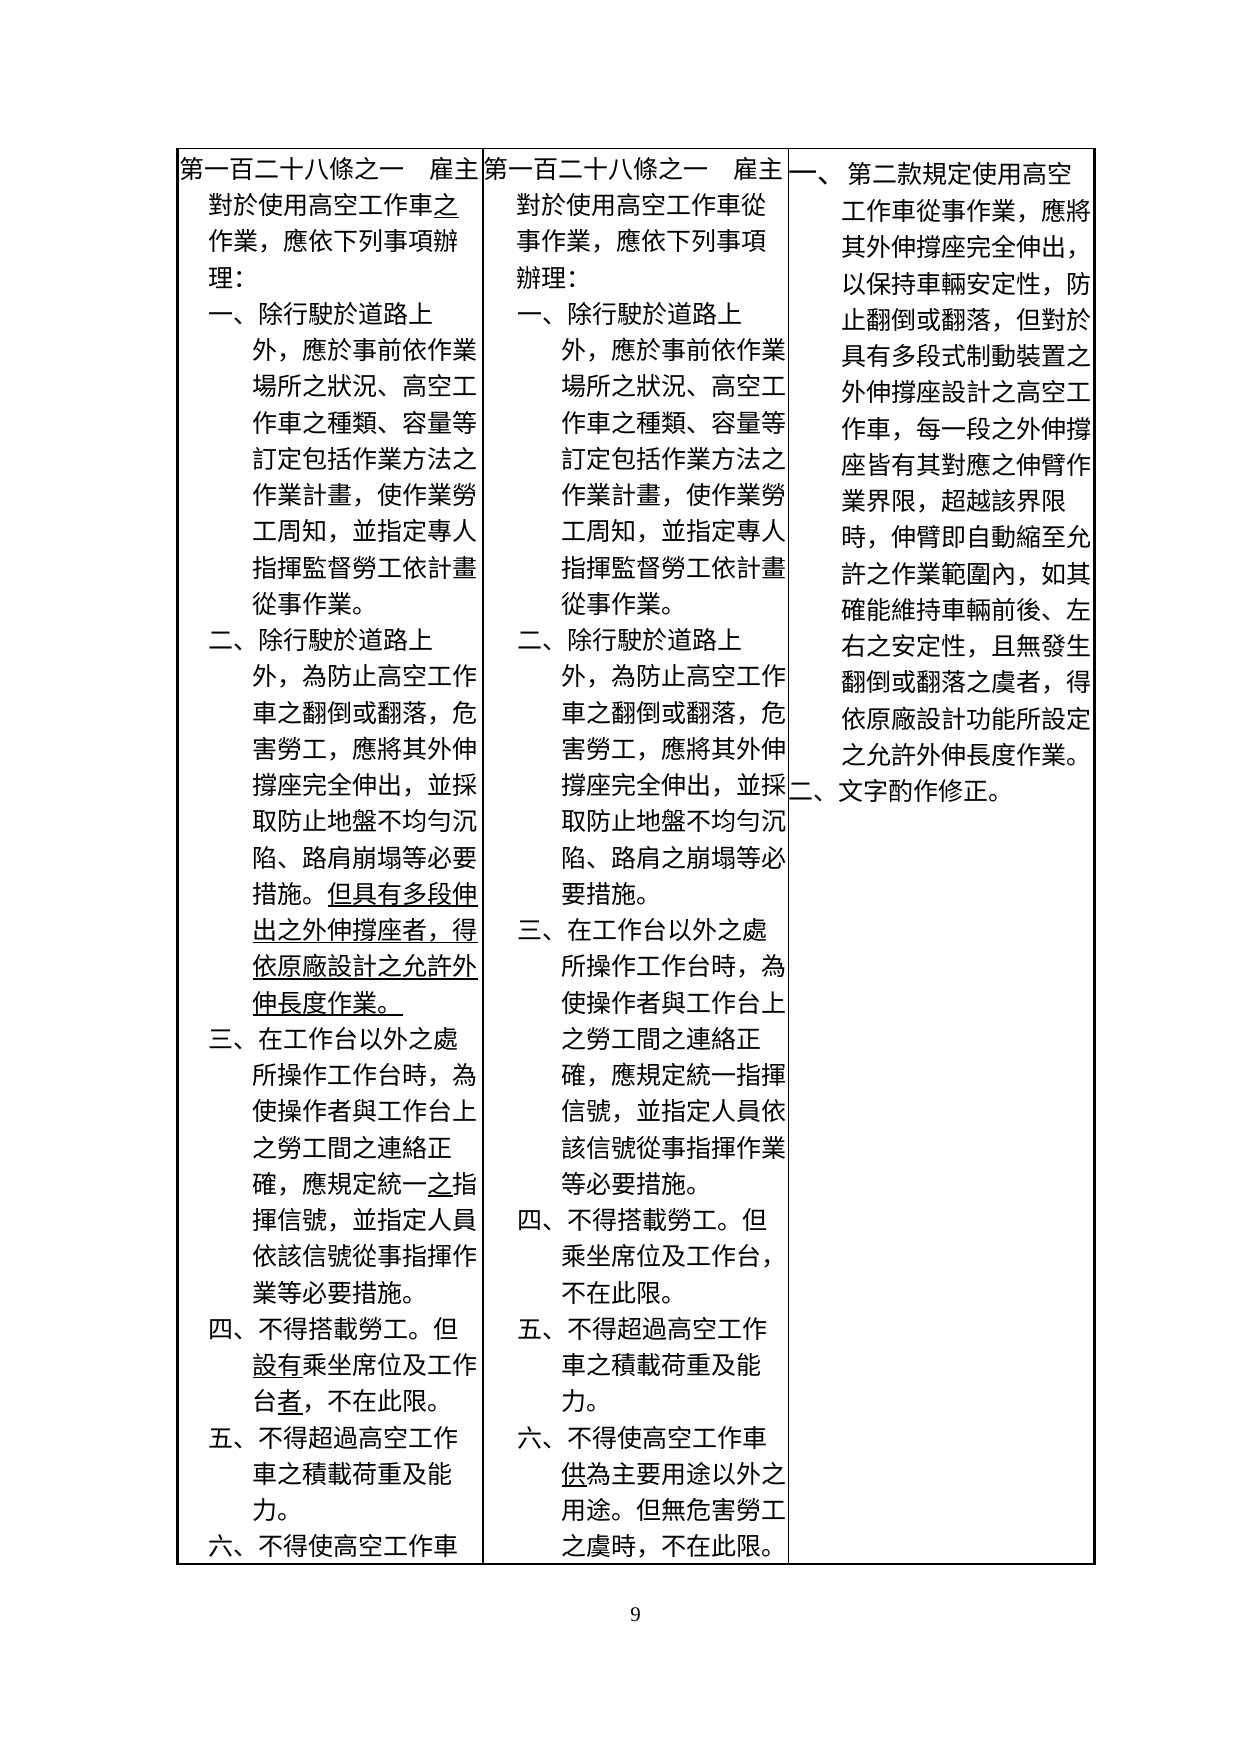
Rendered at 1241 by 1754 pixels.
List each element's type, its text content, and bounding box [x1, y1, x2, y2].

table_cell 一、第二款規定使用高空工作車從事作業，應將其外伸撐座完全伸出，以保持車輛安定性，防止翻倒或翻落，但對於具有多段式制動裝置之外伸撐座設計之高空工作車，每一段之外伸撐座皆有其對應之伸臂作業界限，超越該界限時，伸臂即自動縮至允許之作業範圍內，如其確能維持車輛前後、左右之安定性，且無發生翻倒或翻落之虞者，得依原廠設計功能所設定之允許外伸長度作業。 二、文字酌作修正。 [789, 149, 1093, 1563]
table_cell 第一百二十八條之一 雇主對於使用高空工作車之作業，應依下列事項辦理： 一、除行駛於道路上外，應於事前依作業場所之狀況、高空工作車之種類、容量等訂定包括作業方法之作業計畫，使作業勞工周知，並指定專人指揮監督勞工依計畫從事作業。 二、除行駛於道路上外，為防止高空工作車之翻倒或翻落，危害勞工，應將其外伸撐座完全伸出，並採取防止地盤不均勻沉陷、路肩崩塌等必要措施。但具有多段伸出之外伸撐座者，得依原廠設計之允許外伸長度作業。 三、在工作台以外之處所操作工作台時，為使操作者與工作台上之勞工間之連絡正確，應規定統一之指揮信號，並指定人員依該信號從事指揮作業等必要措施。 四、不得搭載勞工。但設有乘坐席位及工作台者，不在此限。 五、不得超過高空工作車之積載荷重及能力。 六、不得使高空工作車 [179, 149, 482, 1563]
table_cell 第一百二十八條之一 雇主對於使用高空工作車從事作業，應依下列事項辦理： 一、除行駛於道路上外，應於事前依作業場所之狀況、高空工作車之種類、容量等訂定包括作業方法之作業計畫，使作業勞工周知，並指定專人指揮監督勞工依計畫從事作業。 二、除行駛於道路上外，為防止高空工作車之翻倒或翻落，危害勞工，應將其外伸撐座完全伸出，並採取防止地盤不均勻沉陷、路肩之崩塌等必要措施。 三、在工作台以外之處所操作工作台時，為使操作者與工作台上之勞工間之連絡正確，應規定統一指揮信號，並指定人員依該信號從事指揮作業等必要措施。 四、不得搭載勞工。但乘坐席位及工作台，不在此限。 五、不得超過高空工作車之積載荷重及能力。 六、不得使高空工作車供為主要用途以外之用途。但無危害勞工之虞時，不在此限。 [484, 149, 788, 1563]
